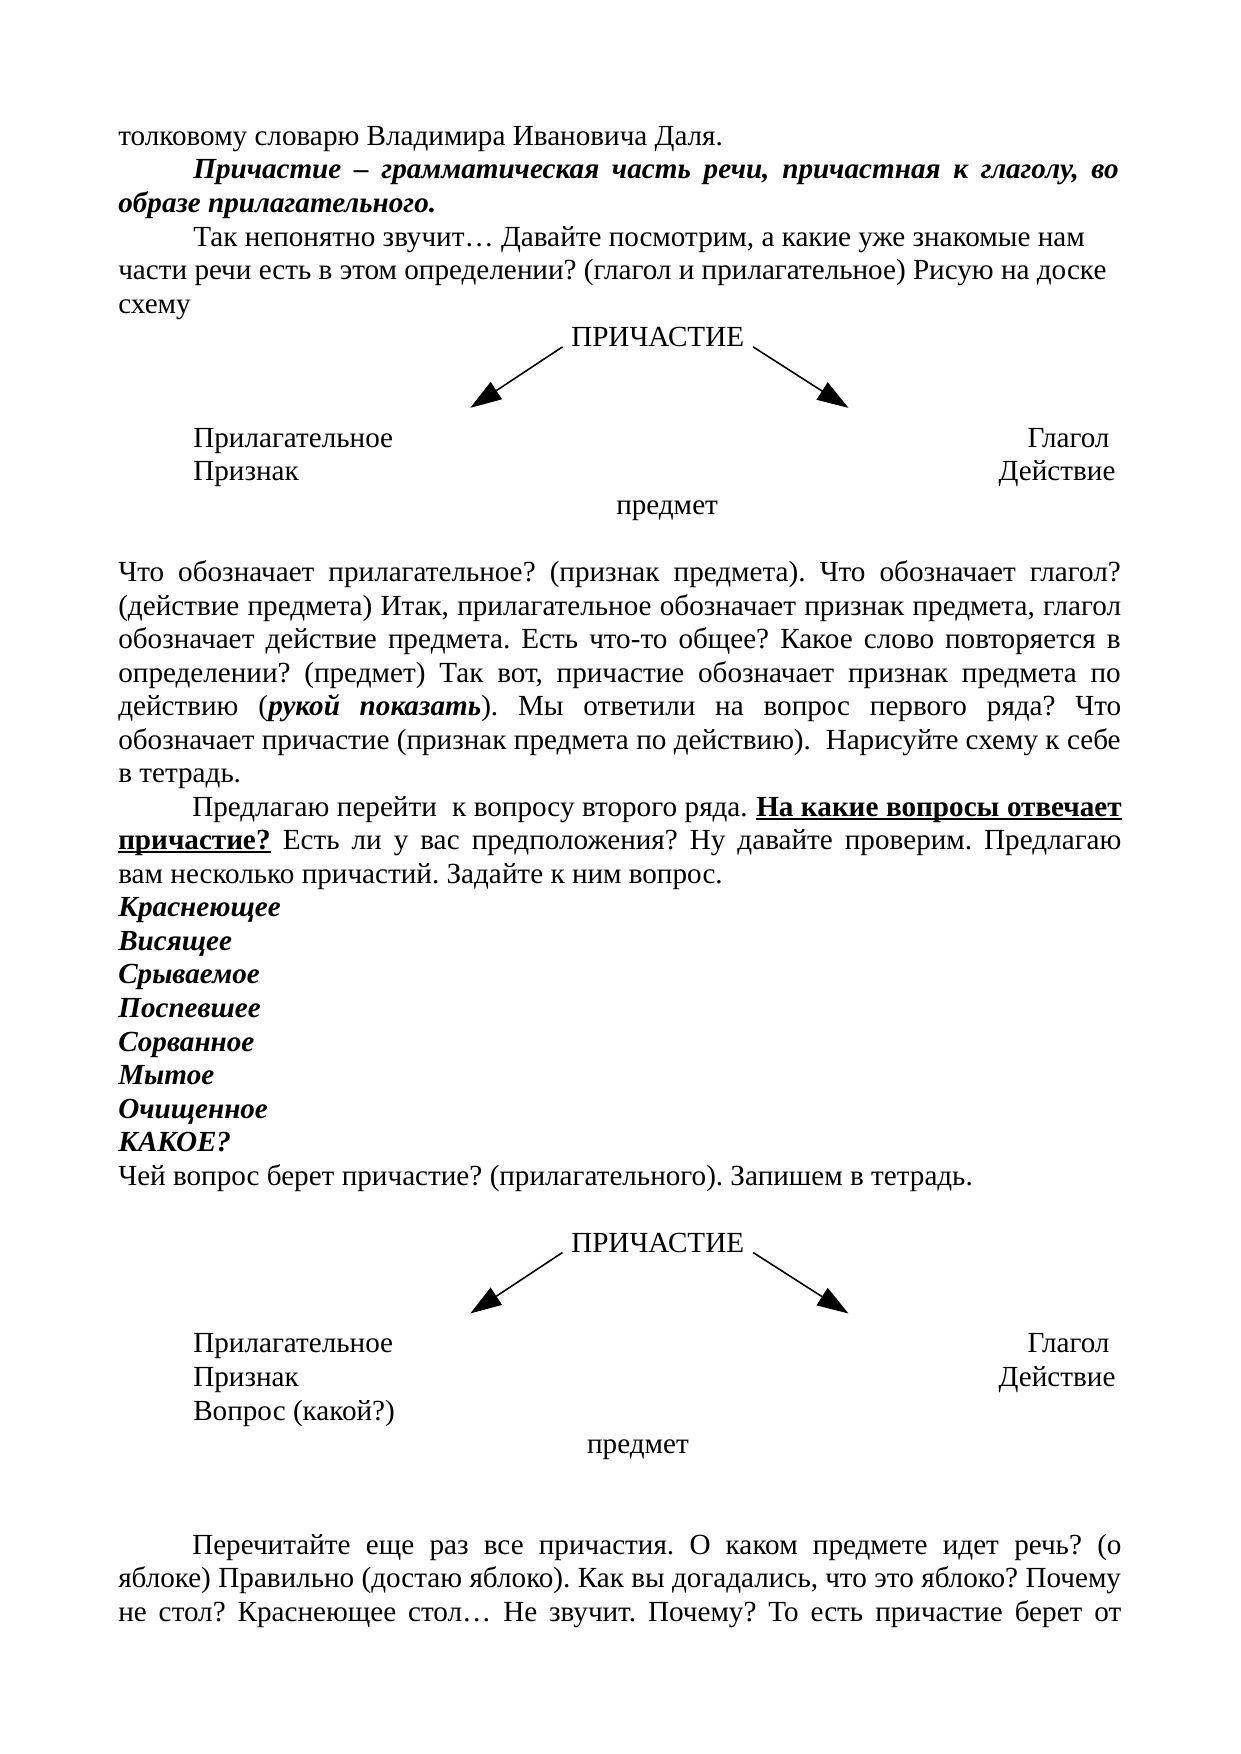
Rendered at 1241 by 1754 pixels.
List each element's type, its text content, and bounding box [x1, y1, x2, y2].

text предмет [118, 487, 1122, 521]
text Прилагательное Глагол [118, 420, 1122, 453]
text Мытое [118, 1057, 1122, 1091]
text ПРИЧАСТИЕ [118, 1225, 1122, 1258]
text Прилагательное Глагол [118, 1326, 1122, 1359]
text Висящее [118, 923, 1122, 957]
text Признак Действие [118, 1359, 1122, 1393]
text Очищенное [118, 1091, 1122, 1124]
text Предлагаю перейти к вопросу второго ряда. На какие вопросы отвечает причастие? Есть ли у вас предположения? Ну давайте проверим. Предлагаю вам несколько причастий. Задайте к ним вопрос. [118, 789, 1122, 889]
text Поспевшее [118, 990, 1122, 1024]
text ПРИЧАСТИЕ [118, 319, 1122, 353]
text Срываемое [118, 957, 1122, 990]
text Краснеющее [118, 889, 1122, 923]
text Перечитайте еще раз все причастия. О каком предмете идет речь? (о яблоке) Правильно (достаю яблоко). Как вы догадались, что это яблоко? Почему не стол? Краснеющее стол… Не звучит. Почему? То есть причастие берет от [118, 1527, 1122, 1627]
text КАКОЕ? [118, 1124, 1122, 1158]
text Что обозначает прилагательное? (признак предмета). Что обозначает глагол? (действие предмета) Итак, прилагательное обозначает признак предмета, глагол обозначает действие предмета. Есть что-то общее? Какое слово повторяется в определении? (предмет) Так вот, причастие обозначает признак предмета по действию (рукой показать). Мы ответили на вопрос первого ряда? Что обозначает причастие (признак предмета по действию). Нарисуйте схему к себе в тетрадь. [118, 521, 1122, 789]
text Вопрос (какой?) [118, 1393, 1122, 1426]
text Чей вопрос берет причастие? (прилагательного). Запишем в тетрадь. [118, 1158, 1122, 1191]
text Сорванное [118, 1024, 1122, 1057]
text Признак Действие [118, 453, 1122, 487]
text предмет [118, 1426, 1122, 1460]
text Причастие – грамматическая часть речи, причастная к глаголу, во образе прилагательного. [118, 152, 1122, 219]
text Так непонятно звучит… Давайте посмотрим, а какие уже знакомые нам части речи есть в этом определении? (глагол и прилагательное) Рисую на доске схему [118, 219, 1122, 319]
text толковому словарю Владимира Ивановича Даля. [118, 118, 1122, 152]
